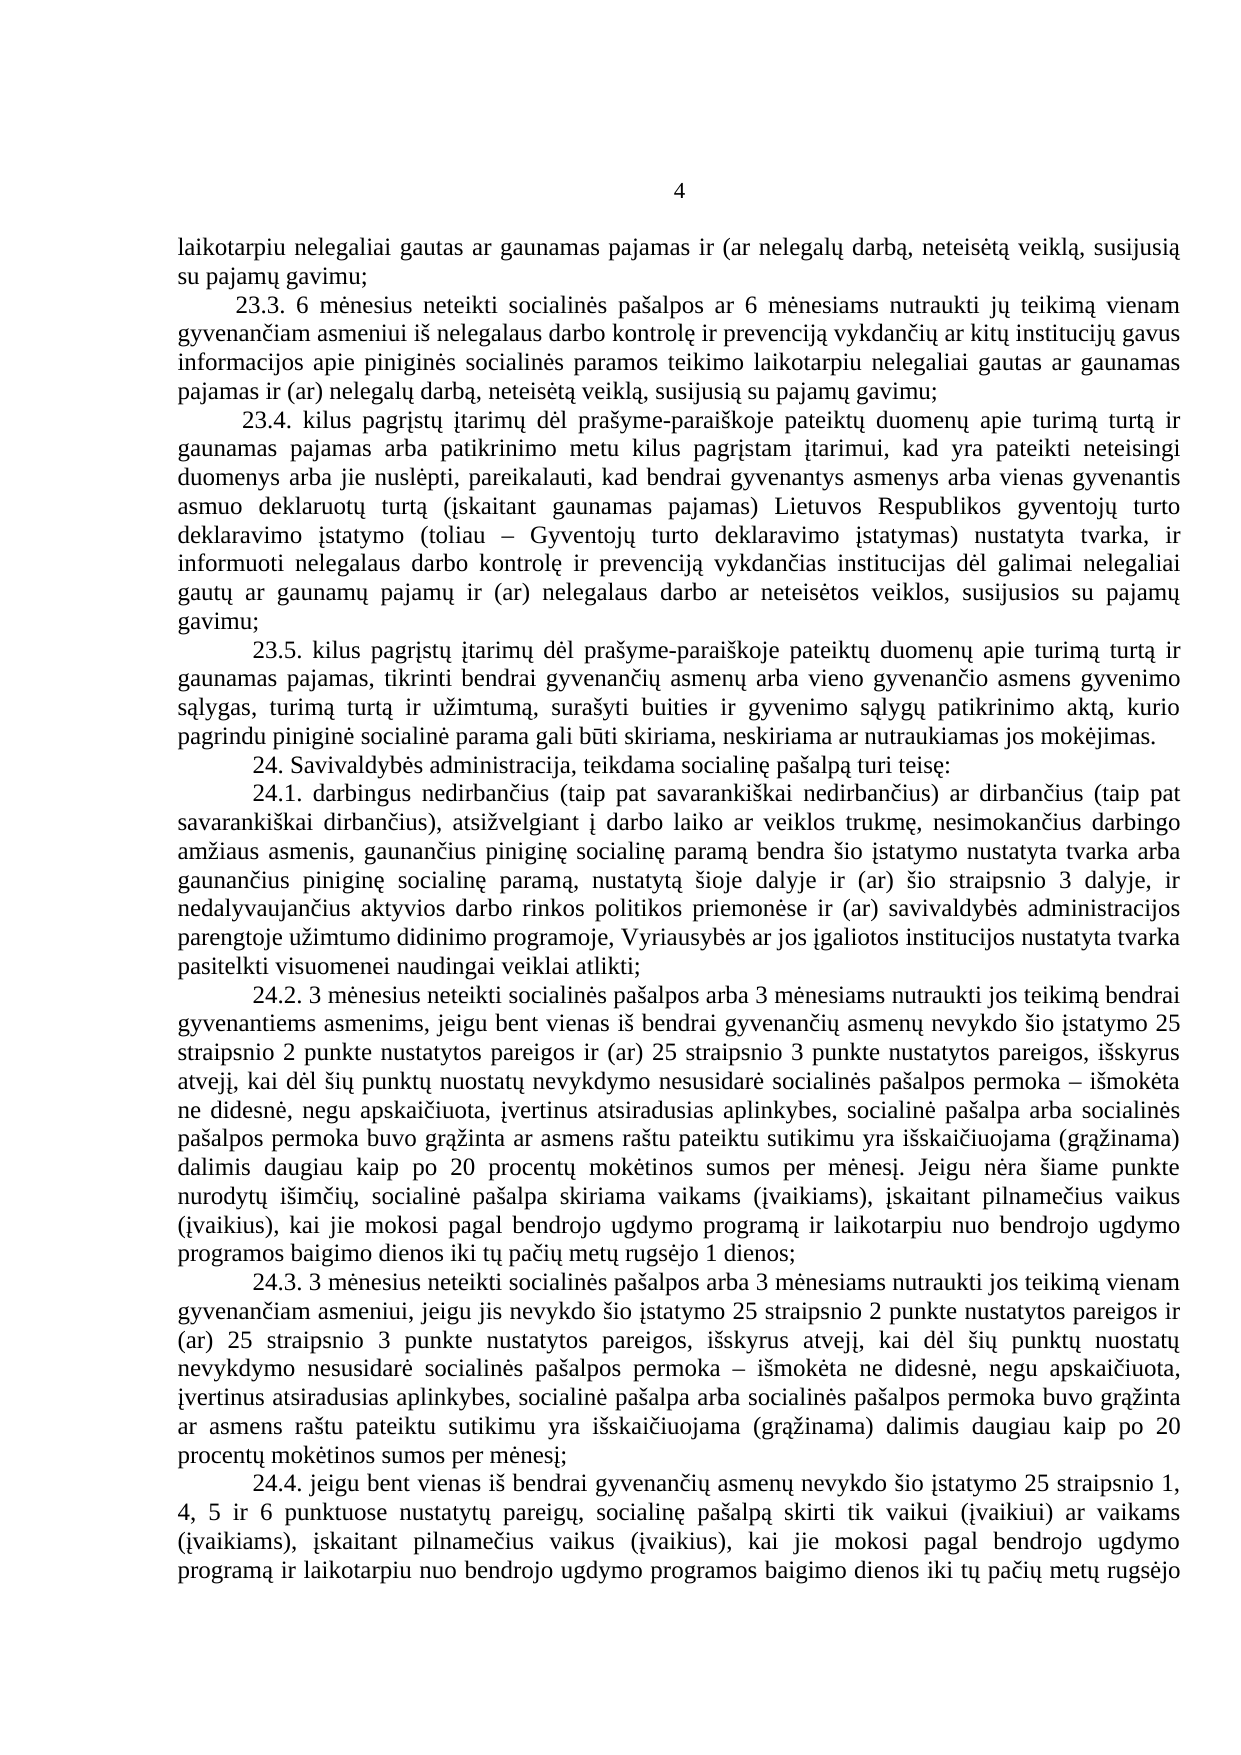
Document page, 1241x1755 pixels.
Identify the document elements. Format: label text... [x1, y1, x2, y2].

text 24.1. darbingus nedirbančius (taip pat savarankiškai nedirbančius) ar dirbančius (taip pat savarankiškai dirbančius), atsižvelgiant į darbo laiko ar veiklos trukmę, nesimokančius darbingo amžiaus asmenis, gaunančius piniginę socialinę paramą bendra šio įstatymo nustatyta tvarka arba gaunančius piniginę socialinę paramą, nustatytą šioje dalyje ir (ar) šio straipsnio 3 dalyje, ir nedalyvaujančius aktyvios darbo rinkos politikos priemonėse ir (ar) savivaldybės administracijos parengtoje užimtumo didinimo programoje, Vyriausybės ar jos įgaliotos institucijos nustatyta tvarka pasitelkti visuomenei naudingai veiklai atlikti; [177, 778, 1181, 980]
text 24.3. 3 mėnesius neteikti socialinės pašalpos arba 3 mėnesiams nutraukti jos teikimą vienam gyvenančiam asmeniui, jeigu jis nevykdo šio įstatymo 25 straipsnio 2 punkte nustatytos pareigos ir (ar) 25 straipsnio 3 punkte nustatytos pareigos, išskyrus atvejį, kai dėl šių punktų nuostatų nevykdymo nesusidarė socialinės pašalpos permoka – išmokėta ne didesnė, negu apskaičiuota, įvertinus atsiradusias aplinkybes, socialinė pašalpa arba socialinės pašalpos permoka buvo grąžinta ar asmens raštu pateiktu sutikimu yra išskaičiuojama (grąžinama) dalimis daugiau kaip po 20 procentų mokėtinos sumos per mėnesį; [177, 1267, 1181, 1468]
text laikotarpiu nelegaliai gautas ar gaunamas pajamas ir (ar nelegalų darbą, neteisėtą veiklą, susijusią su pajamų gavimu; [177, 232, 1181, 290]
text 24. Savivaldybės administracija, teikdama socialinę pašalpą turi teisę: [177, 750, 1181, 778]
text 24.2. 3 mėnesius neteikti socialinės pašalpos arba 3 mėnesiams nutraukti jos teikimą bendrai gyvenantiems asmenims, jeigu bent vienas iš bendrai gyvenančių asmenų nevykdo šio įstatymo 25 straipsnio 2 punkte nustatytos pareigos ir (ar) 25 straipsnio 3 punkte nustatytos pareigos, išskyrus atvejį, kai dėl šių punktų nuostatų nevykdymo nesusidarė socialinės pašalpos permoka – išmokėta ne didesnė, negu apskaičiuota, įvertinus atsiradusias aplinkybes, socialinė pašalpa arba socialinės pašalpos permoka buvo grąžinta ar asmens raštu pateiktu sutikimu yra išskaičiuojama (grąžinama) dalimis daugiau kaip po 20 procentų mokėtinos sumos per mėnesį. Jeigu nėra šiame punkte nurodytų išimčių, socialinė pašalpa skiriama vaikams (įvaikiams), įskaitant pilnamečius vaikus (įvaikius), kai jie mokosi pagal bendrojo ugdymo programą ir laikotarpiu nuo bendrojo ugdymo programos baigimo dienos iki tų pačių metų rugsėjo 1 dienos; [177, 980, 1181, 1267]
text 23.3. 6 mėnesius neteikti socialinės pašalpos ar 6 mėnesiams nutraukti jų teikimą vienam gyvenančiam asmeniui iš nelegalaus darbo kontrolę ir prevenciją vykdančių ar kitų institucijų gavus informacijos apie piniginės socialinės paramos teikimo laikotarpiu nelegaliai gautas ar gaunamas pajamas ir (ar) nelegalų darbą, neteisėtą veiklą, susijusią su pajamų gavimu; [177, 290, 1181, 405]
text 23.4. kilus pagrįstų įtarimų dėl prašyme-paraiškoje pateiktų duomenų apie turimą turtą ir gaunamas pajamas arba patikrinimo metu kilus pagrįstam įtarimui, kad yra pateikti neteisingi duomenys arba jie nuslėpti, pareikalauti, kad bendrai gyvenantys asmenys arba vienas gyvenantis asmuo deklaruotų turtą (įskaitant gaunamas pajamas) Lietuvos Respublikos gyventojų turto deklaravimo įstatymo (toliau – Gyventojų turto deklaravimo įstatymas) nustatyta tvarka, ir informuoti nelegalaus darbo kontrolę ir prevenciją vykdančias institucijas dėl galimai nelegaliai gautų ar gaunamų pajamų ir (ar) nelegalaus darbo ar neteisėtos veiklos, susijusios su pajamų gavimu; [177, 405, 1181, 635]
text 24.4. jeigu bent vienas iš bendrai gyvenančių asmenų nevykdo šio įstatymo 25 straipsnio 1, 4, 5 ir 6 punktuose nustatytų pareigų, socialinę pašalpą skirti tik vaikui (įvaikiui) ar vaikams (įvaikiams), įskaitant pilnamečius vaikus (įvaikius), kai jie mokosi pagal bendrojo ugdymo programą ir laikotarpiu nuo bendrojo ugdymo programos baigimo dienos iki tų pačių metų rugsėjo [177, 1468, 1181, 1583]
text 23.5. kilus pagrįstų įtarimų dėl prašyme-paraiškoje pateiktų duomenų apie turimą turtą ir gaunamas pajamas, tikrinti bendrai gyvenančių asmenų arba vieno gyvenančio asmens gyvenimo sąlygas, turimą turtą ir užimtumą, surašyti buities ir gyvenimo sąlygų patikrinimo aktą, kurio pagrindu piniginė socialinė parama gali būti skiriama, neskiriama ar nutraukiamas jos mokėjimas. [177, 635, 1181, 750]
